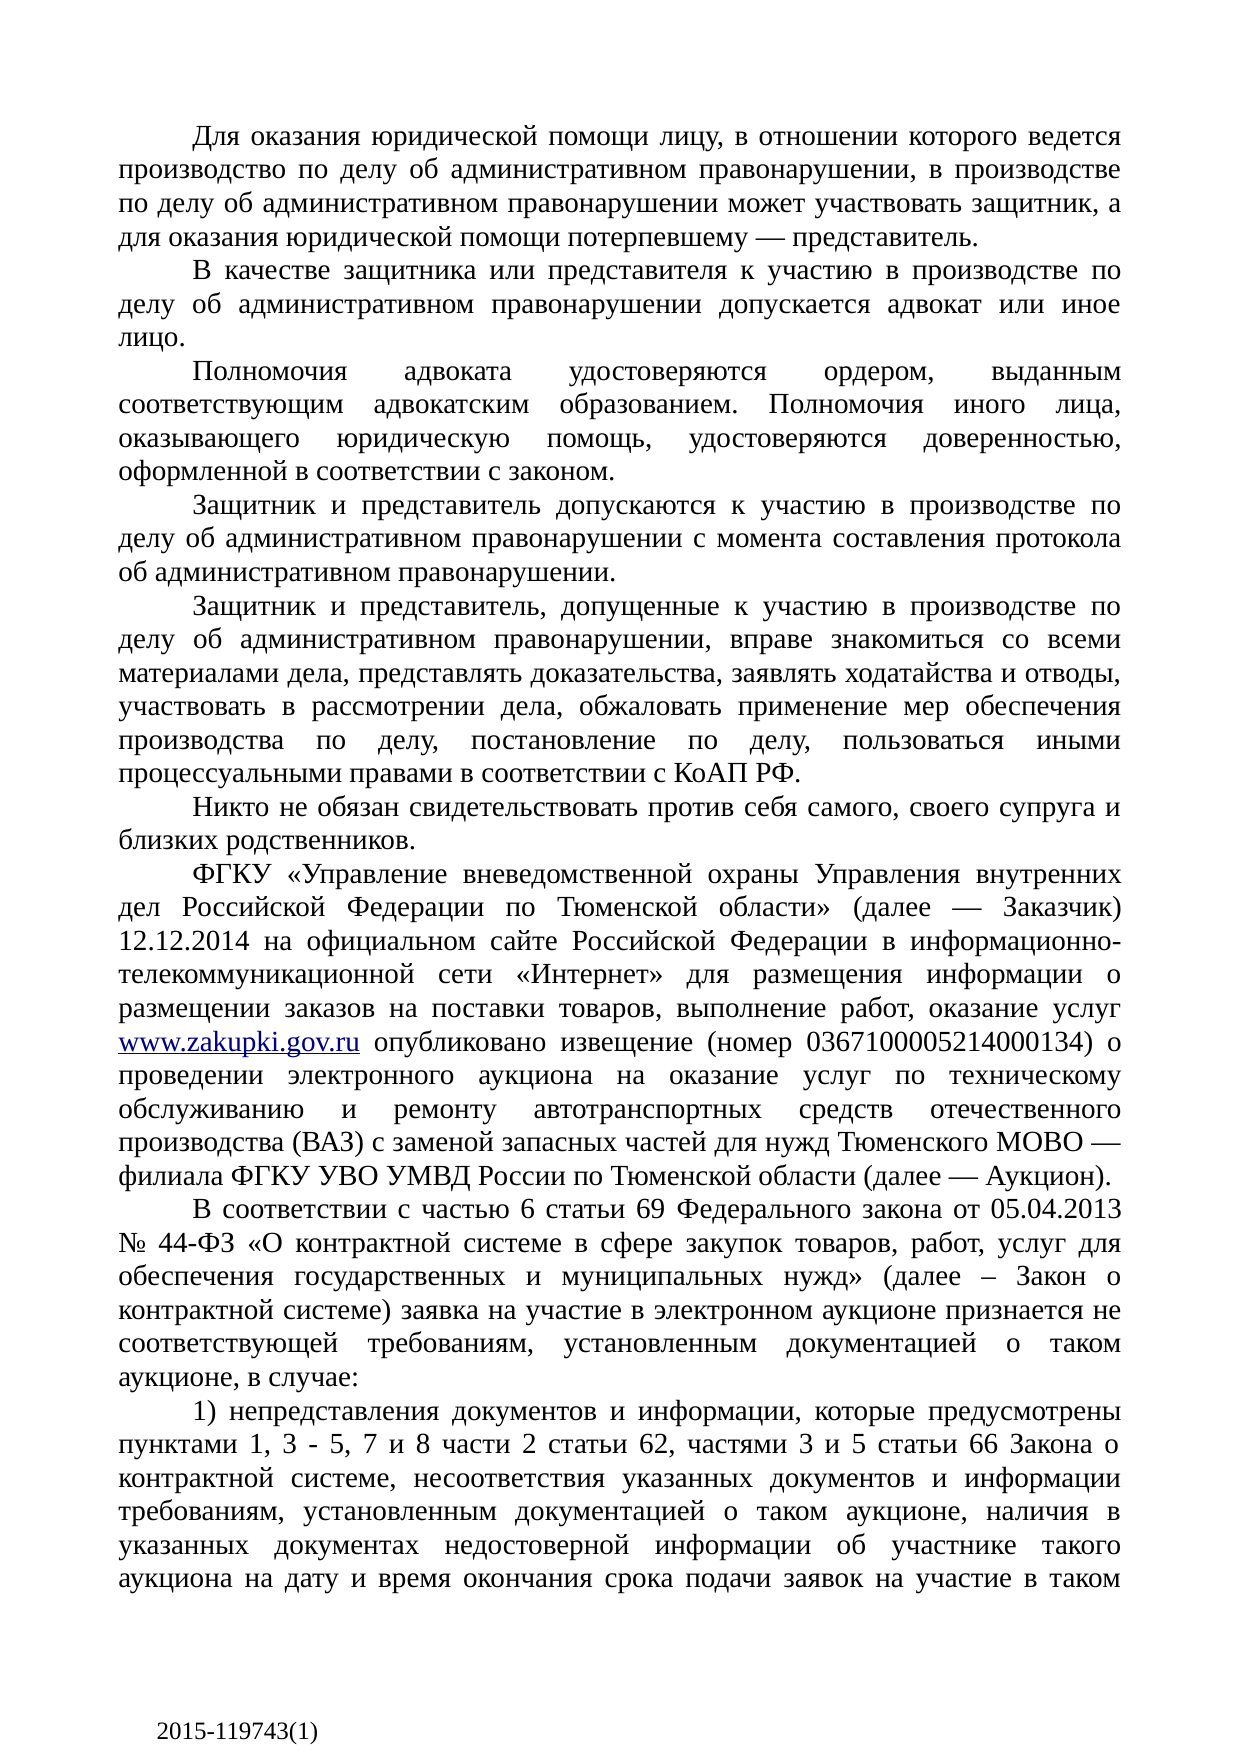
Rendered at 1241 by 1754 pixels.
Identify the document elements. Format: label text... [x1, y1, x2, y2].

text Для оказания юридической помощи лицу, в отношении которого ведется производство по делу об административном правонарушении, в производстве по делу об административном правонарушении может участвовать защитник, а для оказания юридической помощи потерпевшему — представитель. [118, 118, 1122, 252]
text Защитник и представитель допускаются к участию в производстве по делу об административном правонарушении с момента составления протокола об административном правонарушении. [118, 487, 1122, 588]
text Полномочия адвоката удостоверяются ордером, выданным соответствующим адвокатским образованием. Полномочия иного лица, оказывающего юридическую помощь, удостоверяются доверенностью, оформленной в соответствии с законом. [118, 353, 1122, 487]
text Никто не обязан свидетельствовать против себя самого, своего супруга и близких родственников. [118, 789, 1122, 856]
text Защитник и представитель, допущенные к участию в производстве по делу об административном правонарушении, вправе знакомиться со всеми материалами дела, представлять доказательства, заявлять ходатайства и отводы, участвовать в рассмотрении дела, обжаловать применение мер обеспечения производства по делу, постановление по делу, пользоваться иными процессуальными правами в соответствии с КоАП РФ. [118, 588, 1122, 789]
text 1) непредставления документов и информации, которые предусмотрены пунктами 1, 3 - 5, 7 и 8 части 2 статьи 62, частями 3 и 5 статьи 66 Закона о контрактной системе, несоответствия указанных документов и информации требованиям, установленным документацией о таком аукционе, наличия в указанных документах недостоверной информации об участнике такого аукциона на дату и время окончания срока подачи заявок на участие в таком [118, 1393, 1122, 1594]
text В качестве защитника или представителя к участию в производстве по делу об административном правонарушении допускается адвокат или иное лицо. [118, 252, 1122, 353]
text В соответствии с частью 6 статьи 69 Федерального закона от 05.04.2013 № 44-ФЗ «О контрактной системе в сфере закупок товаров, работ, услуг для обеспечения государственных и муниципальных нужд» (далее – Закон о контрактной системе) заявка на участие в электронном аукционе признается не соответствующей требованиям, установленным документацией о таком аукционе, в случае: [118, 1191, 1122, 1393]
text ФГКУ «Управление вневедомственной охраны Управления внутренних дел Российской Федерации по Тюменской области» (далее — Заказчик) 12.12.2014 на официальном сайте Российской Федерации в информационно-телекоммуникационной сети «Интернет» для размещения информации о размещении заказов на поставки товаров, выполнение работ, оказание услуг www.zakupki.gov.ru опубликовано извещение (номер 0367100005214000134) о проведении электронного аукциона на оказание услуг по техническому обслуживанию и ремонту автотранспортных средств отечественного производства (ВАЗ) с заменой запасных частей для нужд Тюменского МОВО — филиала ФГКУ УВО УМВД России по Тюменской области (далее — Аукцион). [118, 856, 1122, 1191]
